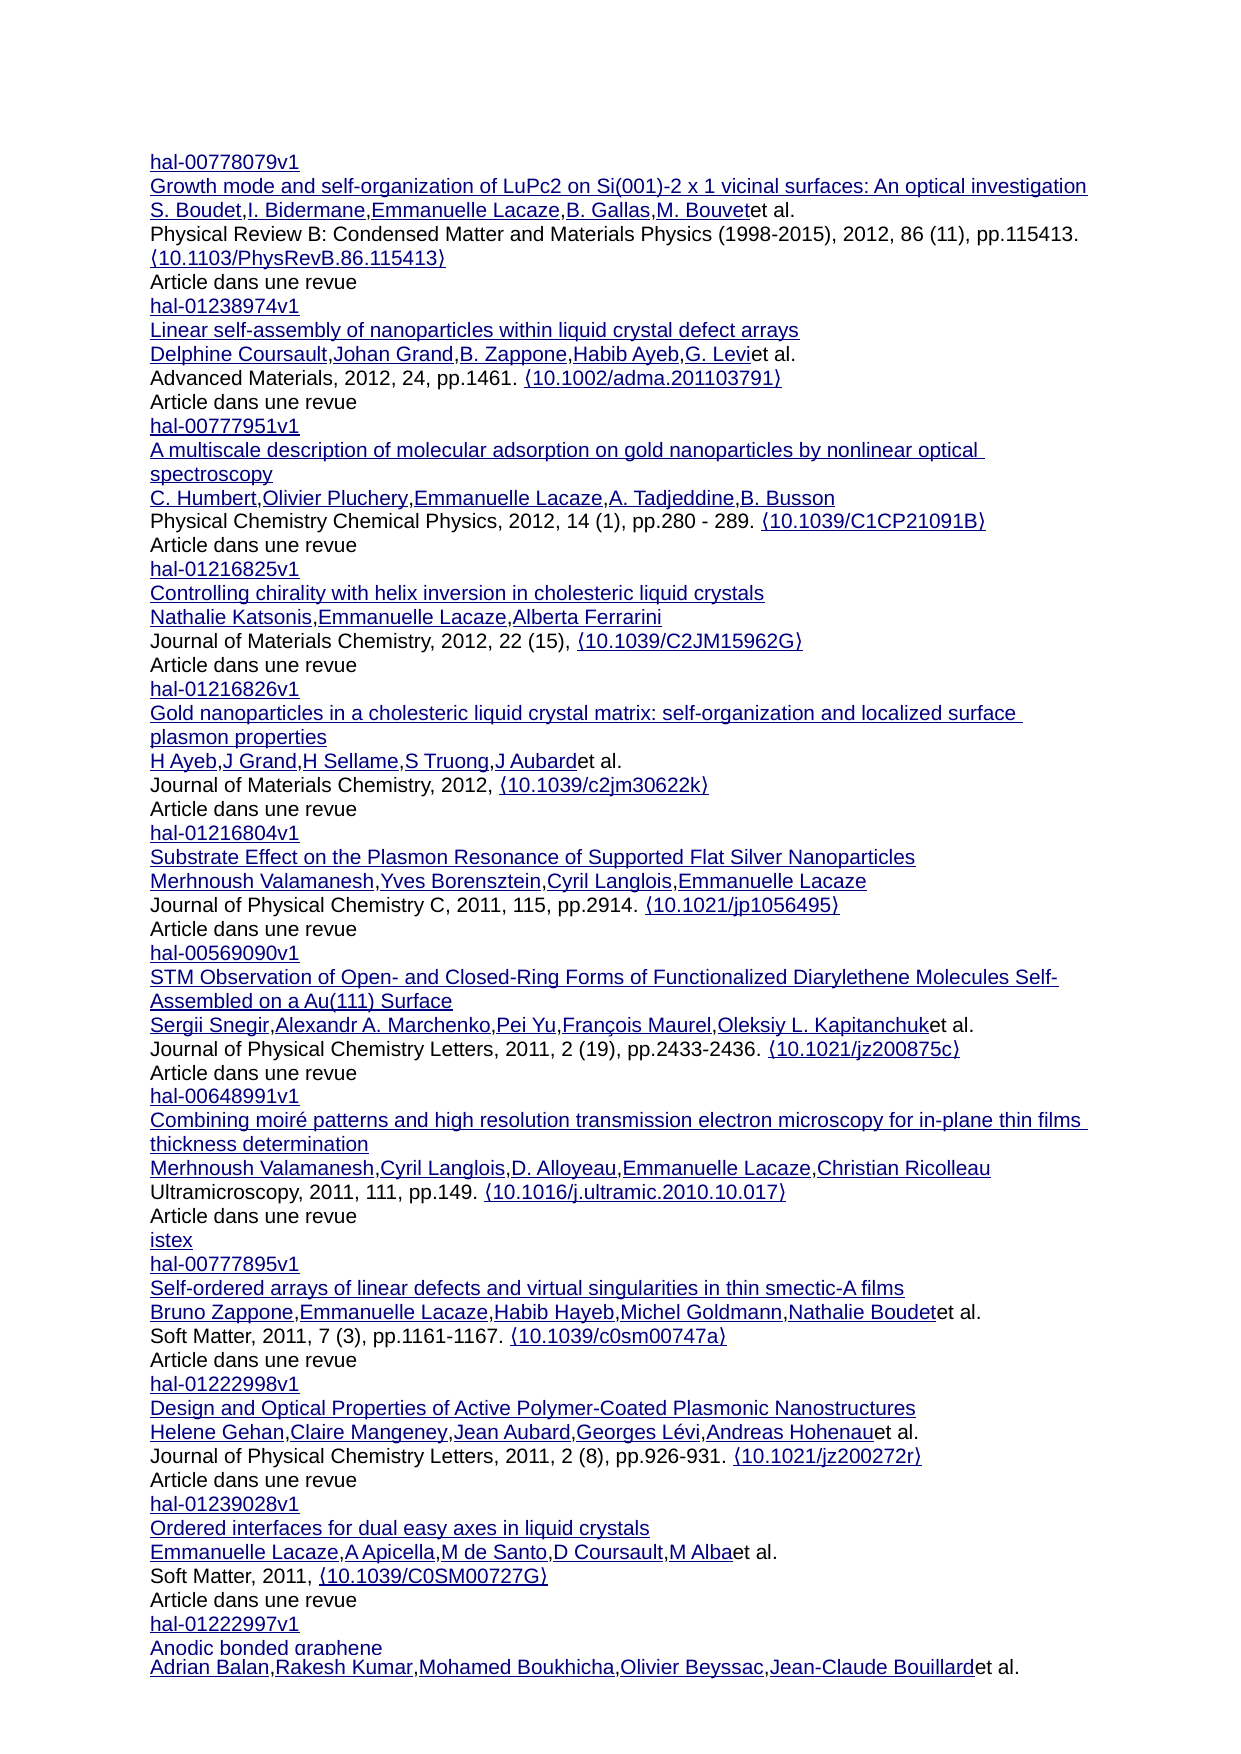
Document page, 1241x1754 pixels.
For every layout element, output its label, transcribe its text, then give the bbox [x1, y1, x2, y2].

table_cell Anodic bonded graphene Adrian Balan,Rakesh Kumar,Mohamed Boukhicha,Olivier Beyssac,Jean-Claude Bouillardet al. [150, 1635, 1090, 1679]
table_cell Controlling chirality with helix inversion in cholesteric liquid crystals Nathalie Katsonis,Emmanuelle Lacaze,Alberta Ferrarini Journal of Materials Chemistry, 2012, 22 (15), ⟨10.1039/C2JM15962G⟩ Article dans une revue hal-01216826v1 [150, 581, 1090, 701]
table_cell A multiscale description of molecular adsorption on gold nanoparticles by nonlinear optical spectroscopy C. Humbert,Olivier Pluchery,Emmanuelle Lacaze,A. Tadjeddine,B. Busson Physical Chemistry Chemical Physics, 2012, 14 (1), pp.280 - 289. ⟨10.1039/C1CP21091B⟩ Article dans une revue hal-01216825v1 [150, 438, 1090, 581]
table_cell Gold nanoparticles in a cholesteric liquid crystal matrix: self-organization and localized surface plasmon properties H Ayeb,J Grand,H Sellame,S Truong,J Aubardet al. Journal of Materials Chemistry, 2012, ⟨10.1039/c2jm30622k⟩ Article dans une revue hal-01216804v1 [150, 701, 1090, 845]
table_cell Combining moiré patterns and high resolution transmission electron microscopy for in-plane thin films thickness determination Merhnoush Valamanesh,Cyril Langlois,D. Alloyeau,Emmanuelle Lacaze,Christian Ricolleau Ultramicroscopy, 2011, 111, pp.149. ⟨10.1016/j.ultramic.2010.10.017⟩ Article dans une revue istex hal-00777895v1 [150, 1108, 1090, 1276]
table_cell STM Observation of Open- and Closed-Ring Forms of Functionalized Diarylethene Molecules Self-Assembled on a Au(111) Surface Sergii Snegir,Alexandr A. Marchenko,Pei Yu,François Maurel,Oleksiy L. Kapitanchuket al. Journal of Physical Chemistry Letters, 2011, 2 (19), pp.2433-2436. ⟨10.1021/jz200875c⟩ Article dans une revue hal-00648991v1 [150, 965, 1090, 1108]
table_cell Ordered interfaces for dual easy axes in liquid crystals Emmanuelle Lacaze,A Apicella,M de Santo,D Coursault,M Albaet al. Soft Matter, 2011, ⟨10.1039/C0SM00727G⟩ Article dans une revue hal-01222997v1 [150, 1516, 1090, 1635]
table_cell Linear self-assembly of nanoparticles within liquid crystal defect arrays Delphine Coursault,Johan Grand,B. Zappone,Habib Ayeb,G. Leviet al. Advanced Materials, 2012, 24, pp.1461. ⟨10.1002/adma.201103791⟩ Article dans une revue hal-00777951v1 [150, 318, 1090, 437]
table_cell hal-00778079v1 [150, 150, 1090, 174]
table_cell Self-ordered arrays of linear defects and virtual singularities in thin smectic-A films Bruno Zappone,Emmanuelle Lacaze,Habib Hayeb,Michel Goldmann,Nathalie Boudetet al. Soft Matter, 2011, 7 (3), pp.1161-1167. ⟨10.1039/c0sm00747a⟩ Article dans une revue hal-01222998v1 [150, 1276, 1090, 1396]
table_cell Design and Optical Properties of Active Polymer-Coated Plasmonic Nanostructures Helene Gehan,Claire Mangeney,Jean Aubard,Georges Lévi,Andreas Hohenauet al. Journal of Physical Chemistry Letters, 2011, 2 (8), pp.926-931. ⟨10.1021/jz200272r⟩ Article dans une revue hal-01239028v1 [150, 1396, 1090, 1516]
table_cell Growth mode and self-organization of LuPc2 on Si(001)-2 x 1 vicinal surfaces: An optical investigation S. Boudet,I. Bidermane,Emmanuelle Lacaze,B. Gallas,M. Bouvetet al. Physical Review B: Condensed Matter and Materials Physics (1998-2015), 2012, 86 (11), pp.115413. ⟨10.1103/PhysRevB.86.115413⟩ Article dans une revue hal-01238974v1 [150, 174, 1090, 318]
table_cell Substrate Effect on the Plasmon Resonance of Supported Flat Silver Nanoparticles Merhnoush Valamanesh,Yves Borensztein,Cyril Langlois,Emmanuelle Lacaze Journal of Physical Chemistry C, 2011, 115, pp.2914. ⟨10.1021/jp1056495⟩ Article dans une revue hal-00569090v1 [150, 845, 1090, 964]
